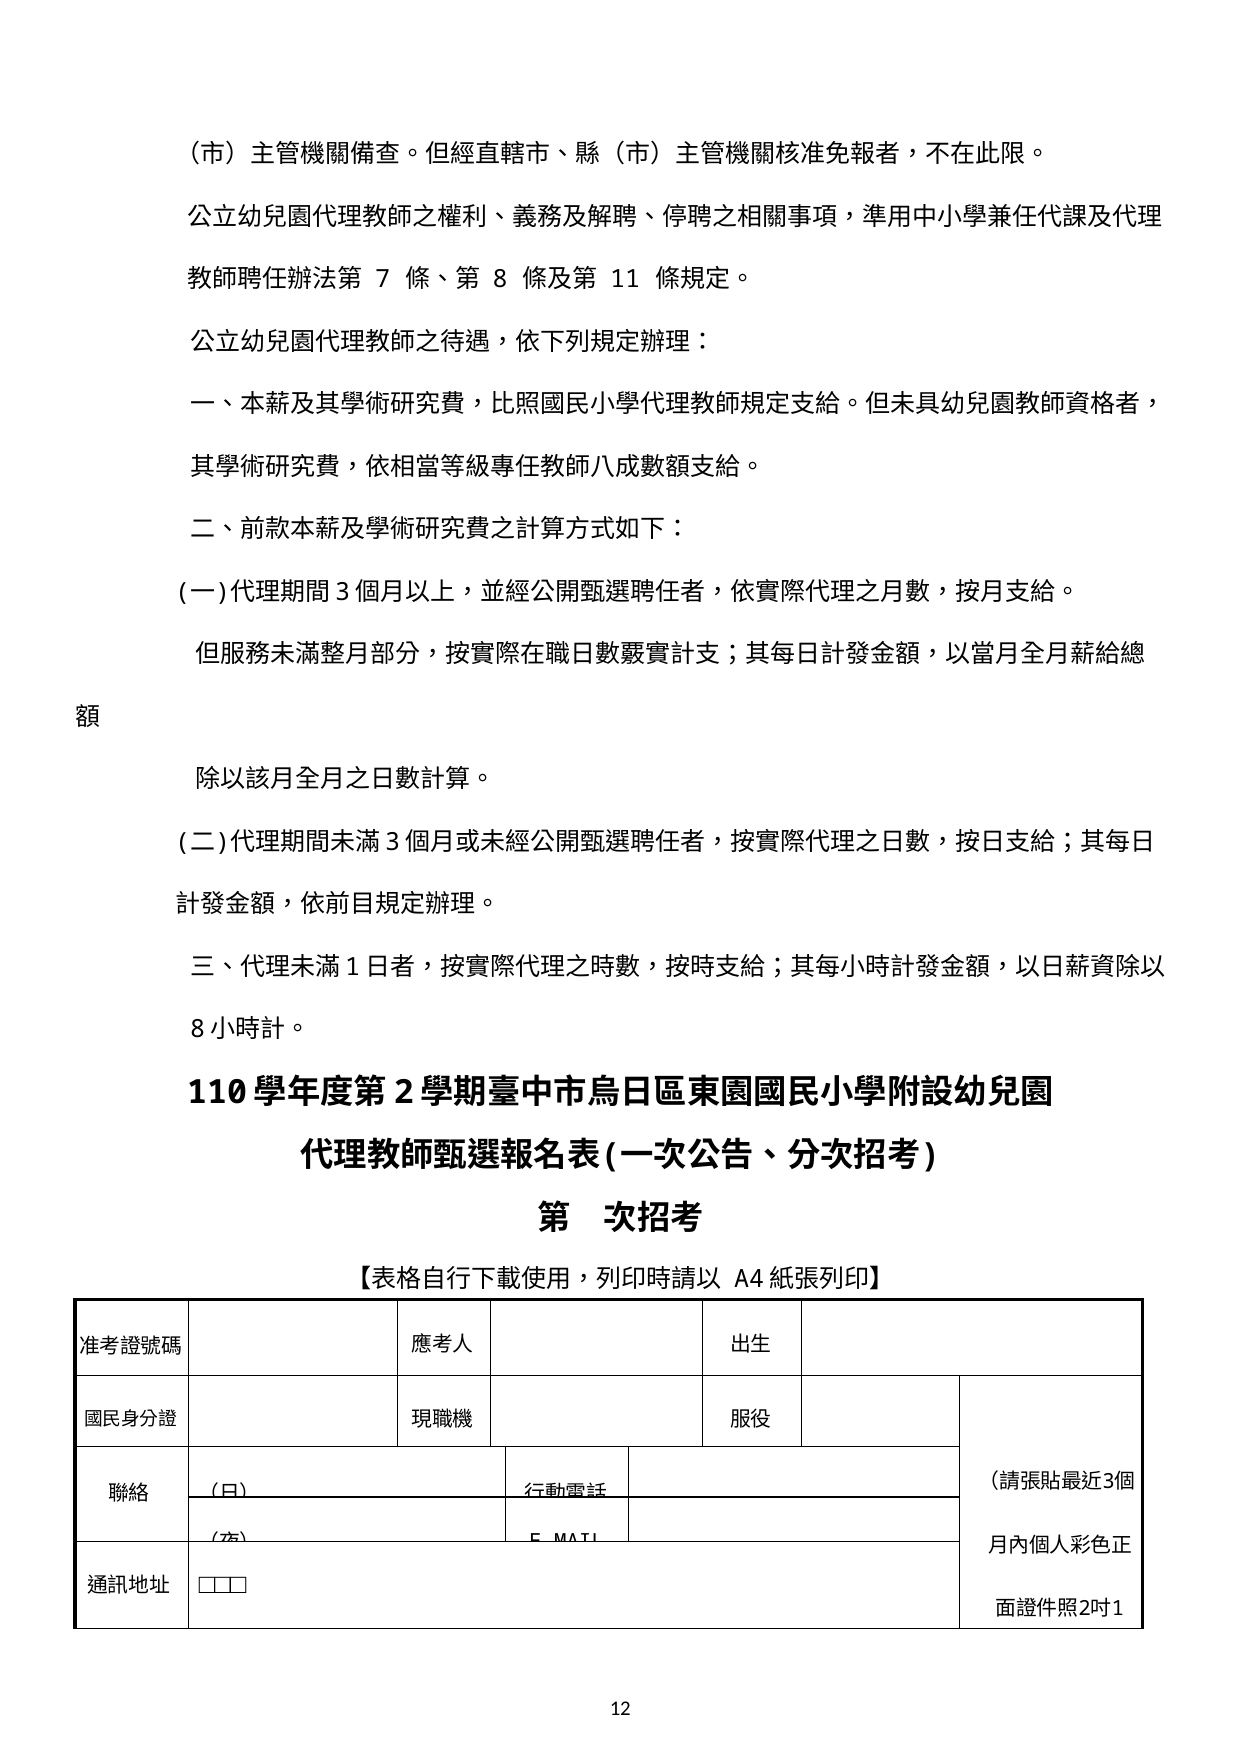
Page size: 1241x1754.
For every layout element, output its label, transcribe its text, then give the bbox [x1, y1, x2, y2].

table_cell [491, 1376, 702, 1446]
table_cell （夜） [189, 1498, 505, 1541]
text 代理教師甄選報名表(一次公告、分次招考) [75, 1110, 1165, 1173]
table_header 准考證號碼 (學校填寫) [77, 1301, 188, 1374]
table_header 出生 日期 [703, 1301, 801, 1374]
table_cell □□□ [189, 1542, 959, 1628]
text （市）主管機關備查。但經直轄市、縣（市）主管機關核准免報者，不在此限。 [175, 110, 1165, 173]
text (一)代理期間3個月以上，並經公開甄選聘任者，依實際代理之月數，按月支給。 [125, 548, 1165, 610]
text 三、代理未滿1日者，按實際代理之時數，按時支給；其每小時計發金額，以日薪資除以 [125, 923, 1165, 985]
table_cell 現職機 關學校 [398, 1376, 490, 1446]
table_header 年 月 日 [802, 1301, 1141, 1374]
table_cell 服役 情形 [703, 1376, 801, 1446]
table_cell [629, 1498, 959, 1541]
text 【表格自行下載使用，列印時請以 A4紙張列印】 [75, 1235, 1165, 1298]
table_cell [802, 1376, 959, 1446]
table_cell [629, 1447, 959, 1496]
text 教師聘任辦法第 7 條、第 8 條及第 11 條規定。 [175, 235, 1165, 298]
text 其學術研究費，依相當等級專任教師八成數額支給。 [125, 423, 1165, 485]
text 除以該月全月之日數計算。 [75, 735, 1165, 798]
text 二、前款本薪及學術研究費之計算方式如下： [125, 485, 1165, 548]
text 但服務未滿整月部分，按實際在職日數覈實計支；其每日計發金額，以當月全月薪給總額 [75, 610, 1165, 735]
table_cell E-MAIL [506, 1498, 628, 1541]
text 8小時計。 [125, 985, 1165, 1048]
table_cell 國民身分證 統一編號 [77, 1376, 188, 1446]
text (二)代理期間未滿3個月或未經公開甄選聘任者，按實際代理之日數，按日支給；其每日 [125, 798, 1165, 860]
table_cell （請張貼最近3個 月內個人彩色正面證件照2吋1張） [960, 1376, 1141, 1628]
text 公立幼兒園代理教師之權利、義務及解聘、停聘之相關事項，準用中小學兼任代課及代理 [175, 173, 1165, 235]
table_cell 行動電話 [506, 1447, 628, 1496]
table_cell 通訊地址 [77, 1542, 188, 1628]
text 計發金額，依前目規定辦理。 [125, 860, 1165, 923]
table_cell 聯絡 電話 [77, 1447, 188, 1541]
text 一、本薪及其學術研究費，比照國民小學代理教師規定支給。但未具幼兒園教師資格者， [125, 360, 1165, 423]
table_cell （日） [189, 1447, 505, 1496]
text 公立幼兒園代理教師之待遇，依下列規定辦理： [125, 298, 1165, 360]
text 第 次招考 [75, 1173, 1165, 1235]
table_cell [189, 1376, 397, 1446]
table_header [189, 1301, 397, 1374]
text 110學年度第2學期臺中市烏日區東園國民小學附設幼兒園 [75, 1048, 1165, 1110]
table_header 應考人 姓名 [398, 1301, 490, 1374]
table_header [491, 1301, 702, 1374]
